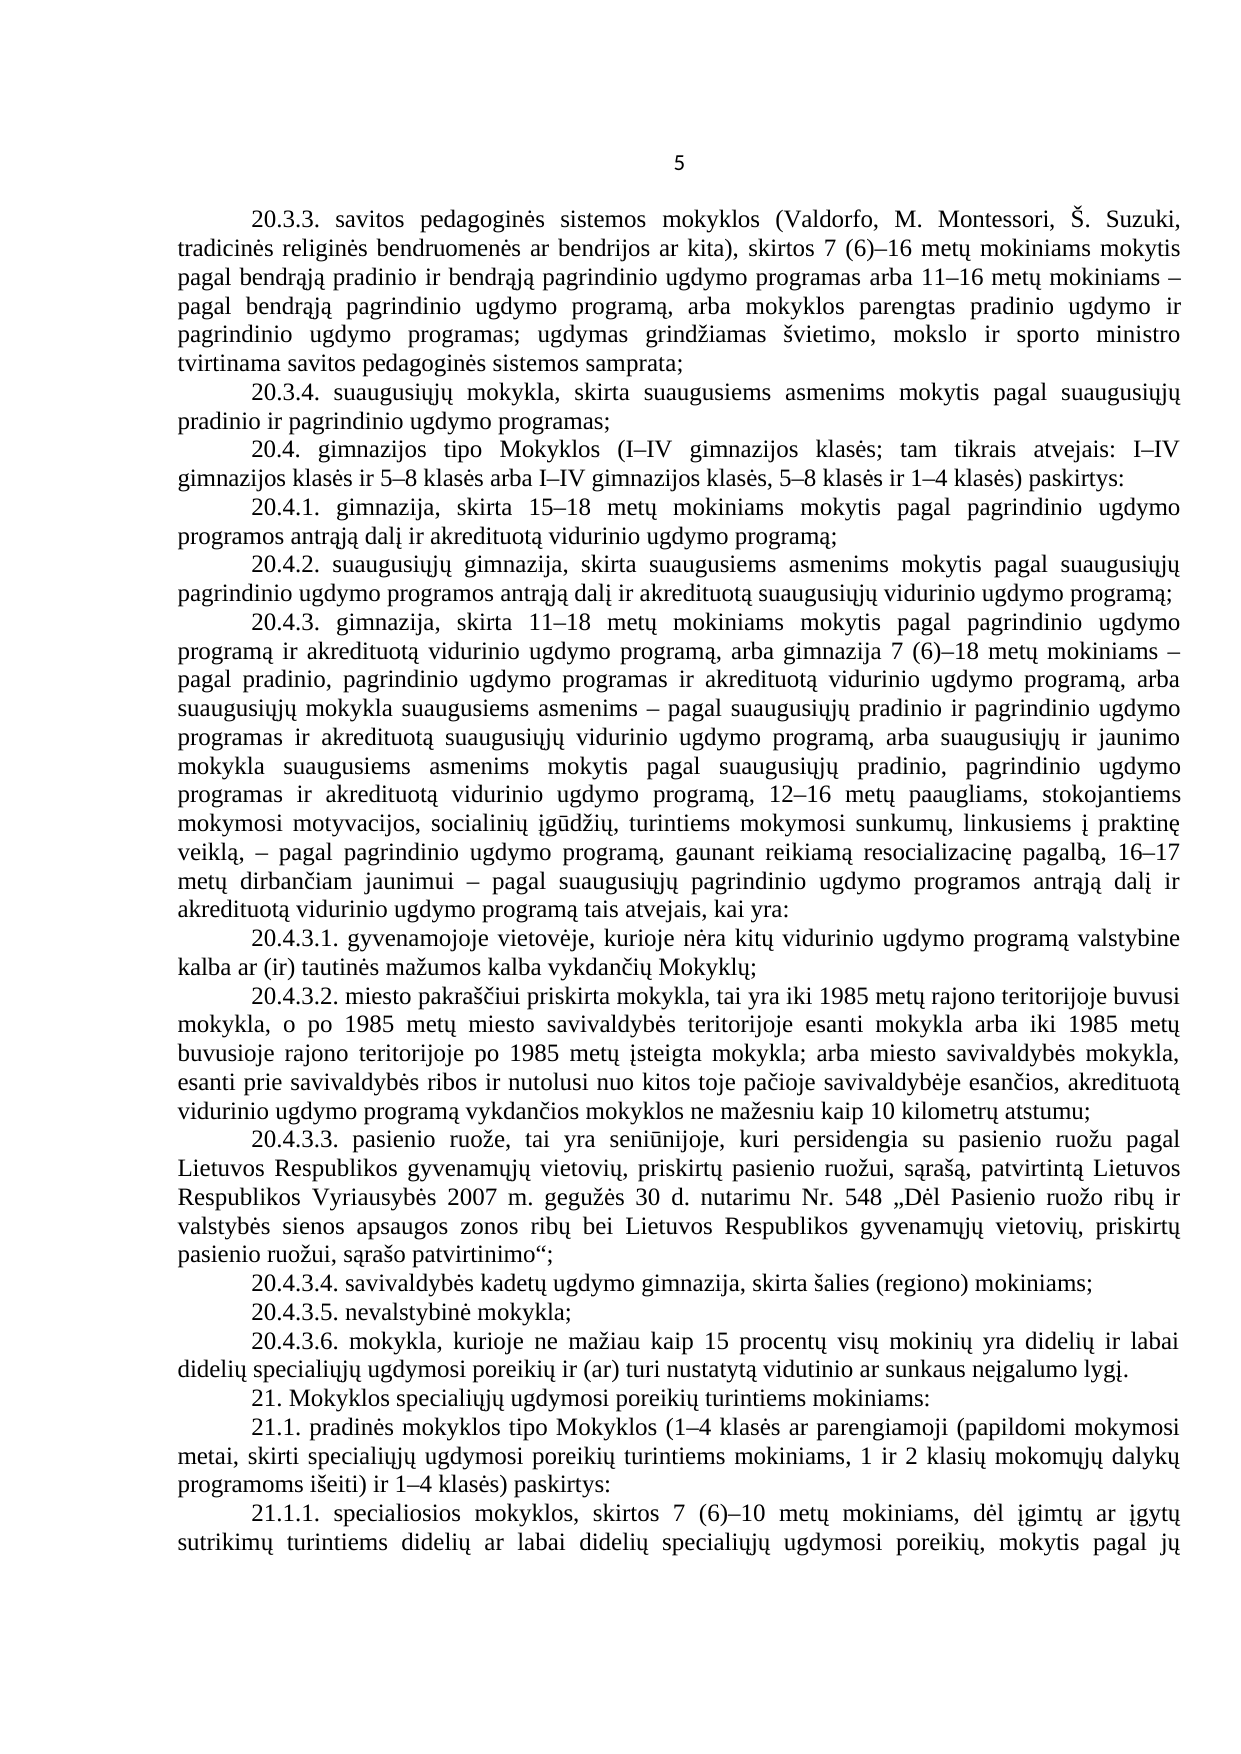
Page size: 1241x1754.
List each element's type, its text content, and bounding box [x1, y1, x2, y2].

text 21. Mokyklos specialiųjų ugdymosi poreikių turintiems mokiniams: [177, 1383, 1181, 1412]
text 20.4.3.5. nevalstybinė mokykla; [177, 1297, 1181, 1326]
text 20.4.3. gimnazija, skirta 11–18 metų mokiniams mokytis pagal pagrindinio ugdymo programą ir akredituotą vidurinio ugdymo programą, arba gimnazija 7 (6)–18 metų mokiniams – pagal pradinio, pagrindinio ugdymo programas ir akredituotą vidurinio ugdymo programą, arba suaugusiųjų mokykla suaugusiems asmenims – pagal suaugusiųjų pradinio ir pagrindinio ugdymo programas ir akredituotą suaugusiųjų vidurinio ugdymo programą, arba suaugusiųjų ir jaunimo mokykla suaugusiems asmenims mokytis pagal suaugusiųjų pradinio, pagrindinio ugdymo programas ir akredituotą vidurinio ugdymo programą, 12–16 metų paaugliams, stokojantiems mokymosi motyvacijos, socialinių įgūdžių, turintiems mokymosi sunkumų, linkusiems į praktinę veiklą, – pagal pagrindinio ugdymo programą, gaunant reikiamą resocializacinę pagalbą, 16–17 metų dirbančiam jaunimui – pagal suaugusiųjų pagrindinio ugdymo programos antrąją dalį ir akredituotą vidurinio ugdymo programą tais atvejais, kai yra: [177, 607, 1181, 923]
text 20.4.1. gimnazija, skirta 15–18 metų mokiniams mokytis pagal pagrindinio ugdymo programos antrąją dalį ir akredituotą vidurinio ugdymo programą; [177, 492, 1181, 549]
text 20.4.3.3. pasienio ruože, tai yra seniūnijoje, kuri persidengia su pasienio ruožu pagal Lietuvos Respublikos gyvenamųjų vietovių, priskirtų pasienio ruožui, sąrašą, patvirtintą Lietuvos Respublikos Vyriausybės 2007 m. gegužės 30 d. nutarimu Nr. 548 „Dėl Pasienio ruožo ribų ir valstybės sienos apsaugos zonos ribų bei Lietuvos Respublikos gyvenamųjų vietovių, priskirtų pasienio ruožui, sąrašo patvirtinimo“; [177, 1124, 1181, 1268]
text 20.4.3.1. gyvenamojoje vietovėje, kurioje nėra kitų vidurinio ugdymo programą valstybine kalba ar (ir) tautinės mažumos kalba vykdančių Mokyklų; [177, 923, 1181, 981]
text 20.3.4. suaugusiųjų mokykla, skirta suaugusiems asmenims mokytis pagal suaugusiųjų pradinio ir pagrindinio ugdymo programas; [177, 377, 1181, 434]
text 21.1. pradinės mokyklos tipo Mokyklos (1–4 klasės ar parengiamoji (papildomi mokymosi metai, skirti specialiųjų ugdymosi poreikių turintiems mokiniams, 1 ir 2 klasių mokomųjų dalykų programoms išeiti) ir 1–4 klasės) paskirtys: [177, 1412, 1181, 1498]
text 20.4.3.4. savivaldybės kadetų ugdymo gimnazija, skirta šalies (regiono) mokiniams; [177, 1268, 1181, 1297]
text 20.4.3.6. mokykla, kurioje ne mažiau kaip 15 procentų visų mokinių yra didelių ir labai didelių specialiųjų ugdymosi poreikių ir (ar) turi nustatytą vidutinio ar sunkaus neįgalumo lygį. [177, 1326, 1181, 1383]
text 20.4.2. suaugusiųjų gimnazija, skirta suaugusiems asmenims mokytis pagal suaugusiųjų pagrindinio ugdymo programos antrąją dalį ir akredituotą suaugusiųjų vidurinio ugdymo programą; [177, 549, 1181, 607]
text 21.1.1. specialiosios mokyklos, skirtos 7 (6)–10 metų mokiniams, dėl įgimtų ar įgytų sutrikimų turintiems didelių ar labai didelių specialiųjų ugdymosi poreikių, mokytis pagal jų [177, 1498, 1181, 1556]
text 20.4.3.2. miesto pakraščiui priskirta mokykla, tai yra iki 1985 metų rajono teritorijoje buvusi mokykla, o po 1985 metų miesto savivaldybės teritorijoje esanti mokykla arba iki 1985 metų buvusioje rajono teritorijoje po 1985 metų įsteigta mokykla; arba miesto savivaldybės mokykla, esanti prie savivaldybės ribos ir nutolusi nuo kitos toje pačioje savivaldybėje esančios, akredituotą vidurinio ugdymo programą vykdančios mokyklos ne mažesniu kaip 10 kilometrų atstumu; [177, 981, 1181, 1124]
text 20.3.3. savitos pedagoginės sistemos mokyklos (Valdorfo, M. Montessori, Š. Suzuki, tradicinės religinės bendruomenės ar bendrijos ar kita), skirtos 7 (6)–16 metų mokiniams mokytis pagal bendrąją pradinio ir bendrąją pagrindinio ugdymo programas arba 11–16 metų mokiniams – pagal bendrąją pagrindinio ugdymo programą, arba mokyklos parengtas pradinio ugdymo ir pagrindinio ugdymo programas; ugdymas grindžiamas švietimo, mokslo ir sporto ministro tvirtinama savitos pedagoginės sistemos samprata; [177, 204, 1181, 377]
text 20.4. gimnazijos tipo Mokyklos (I–IV gimnazijos klasės; tam tikrais atvejais: I–IV gimnazijos klasės ir 5–8 klasės arba I–IV gimnazijos klasės, 5–8 klasės ir 1–4 klasės) paskirtys: [177, 434, 1181, 492]
